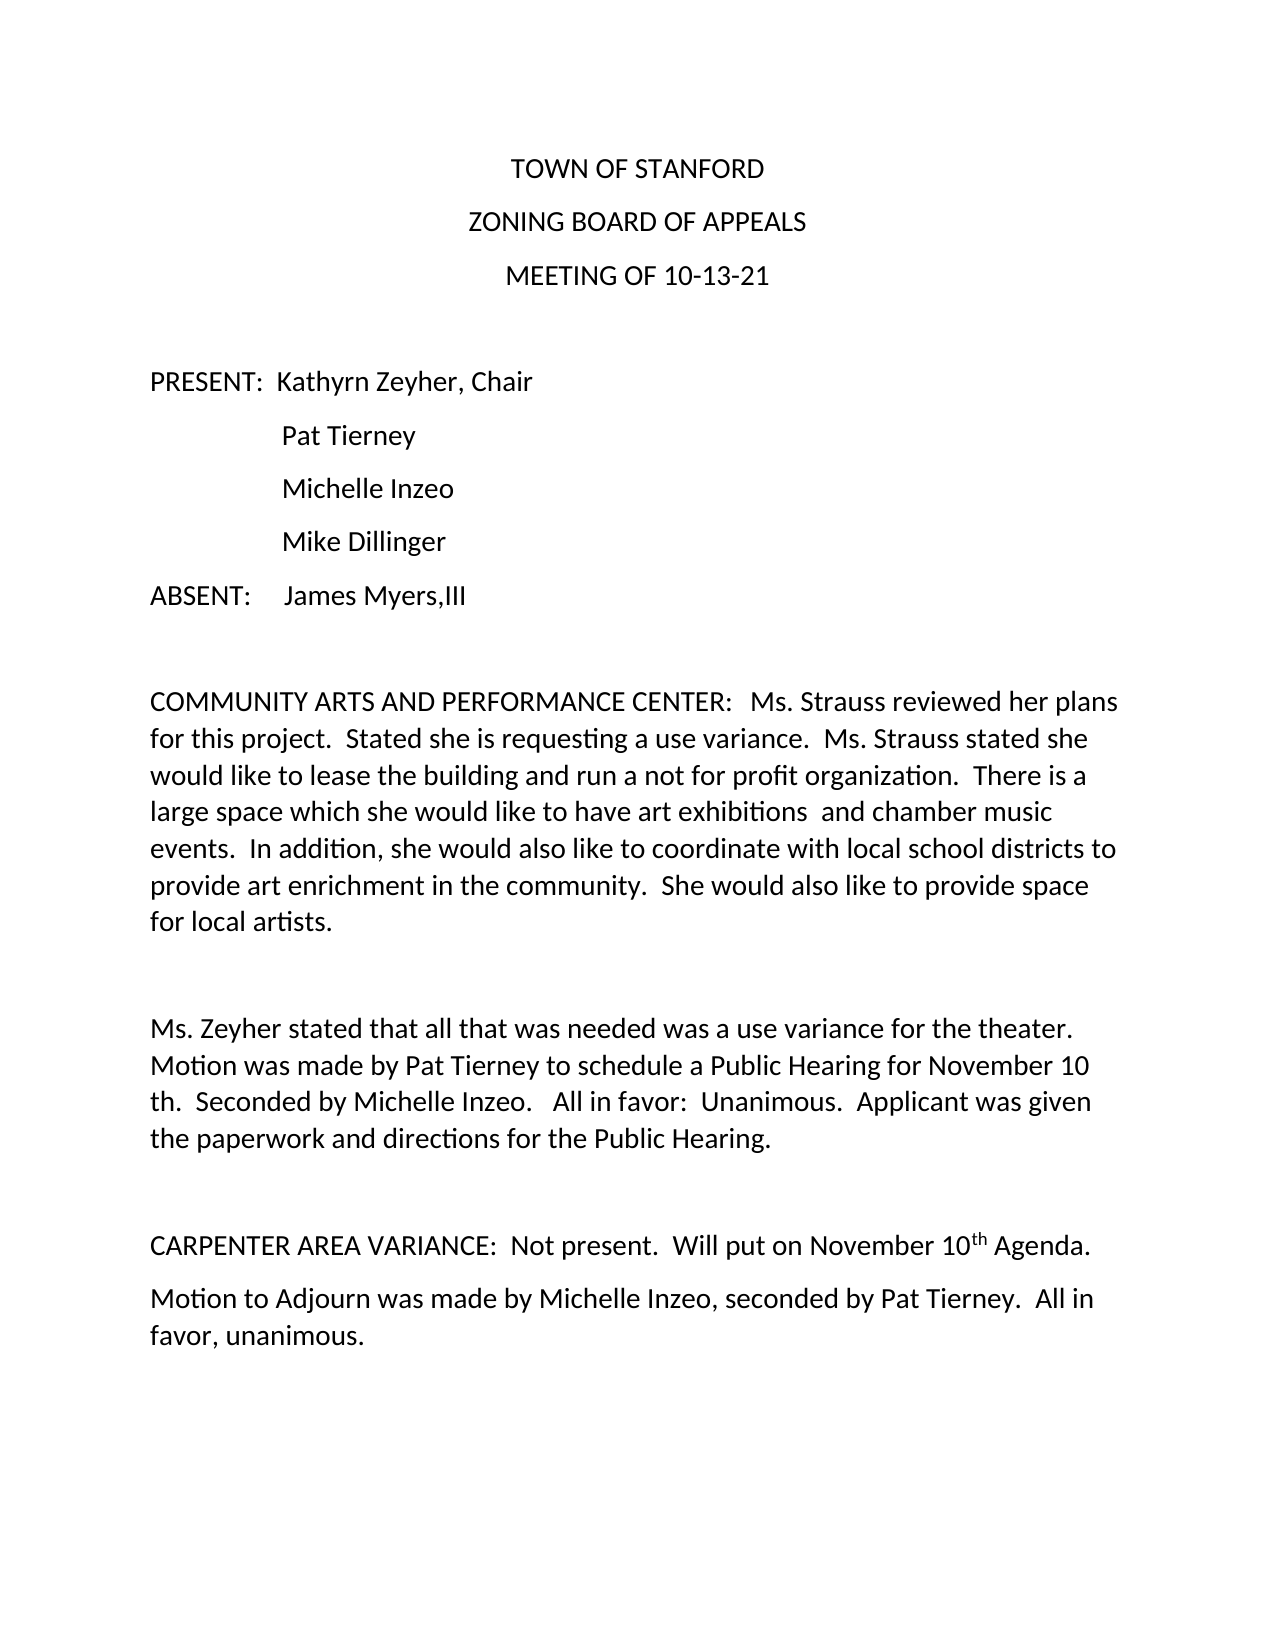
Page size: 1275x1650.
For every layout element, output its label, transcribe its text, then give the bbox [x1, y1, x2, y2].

text Mike Dillinger [150, 523, 1125, 559]
text Pat Tierney [150, 417, 1125, 452]
text TOWN OF STANFORD [150, 150, 1125, 186]
text CARPENTER AREA VARIANCE: Not present. Will put on November 10th Agenda. [150, 1227, 1125, 1262]
text Michelle Inzeo [150, 470, 1125, 506]
text PRESENT: Kathyrn Zeyher, Chair [150, 363, 1125, 399]
text ABSENT: James Myers,III [150, 577, 1125, 612]
text Ms. Zeyher stated that all that was needed was a use variance for the theater. Motion was made by Pat Tierney to schedule a Public Hearing for November 10 th. Seconded by Michelle Inzeo. All in favor: Unanimous. Applicant was given the paperwork and directions for the Public Hearing. [150, 1010, 1125, 1156]
text COMMUNITY ARTS AND PERFORMANCE CENTER: Ms. Strauss reviewed her plans for this project. Stated she is requesting a use variance. Ms. Strauss stated she would like to lease the building and run a not for profit organization. There is a large space which she would like to have art exhibitions and chamber music events. In addition, she would also like to coordinate with local school districts to provide art enrichment in the community. She would also like to provide space for local artists. [150, 683, 1125, 939]
text ZONING BOARD OF APPEALS [150, 203, 1125, 239]
text MEETING OF 10-13-21 [150, 257, 1125, 292]
text Motion to Adjourn was made by Michelle Inzeo, seconded by Pat Tierney. All in favor, unanimous. [150, 1280, 1125, 1352]
